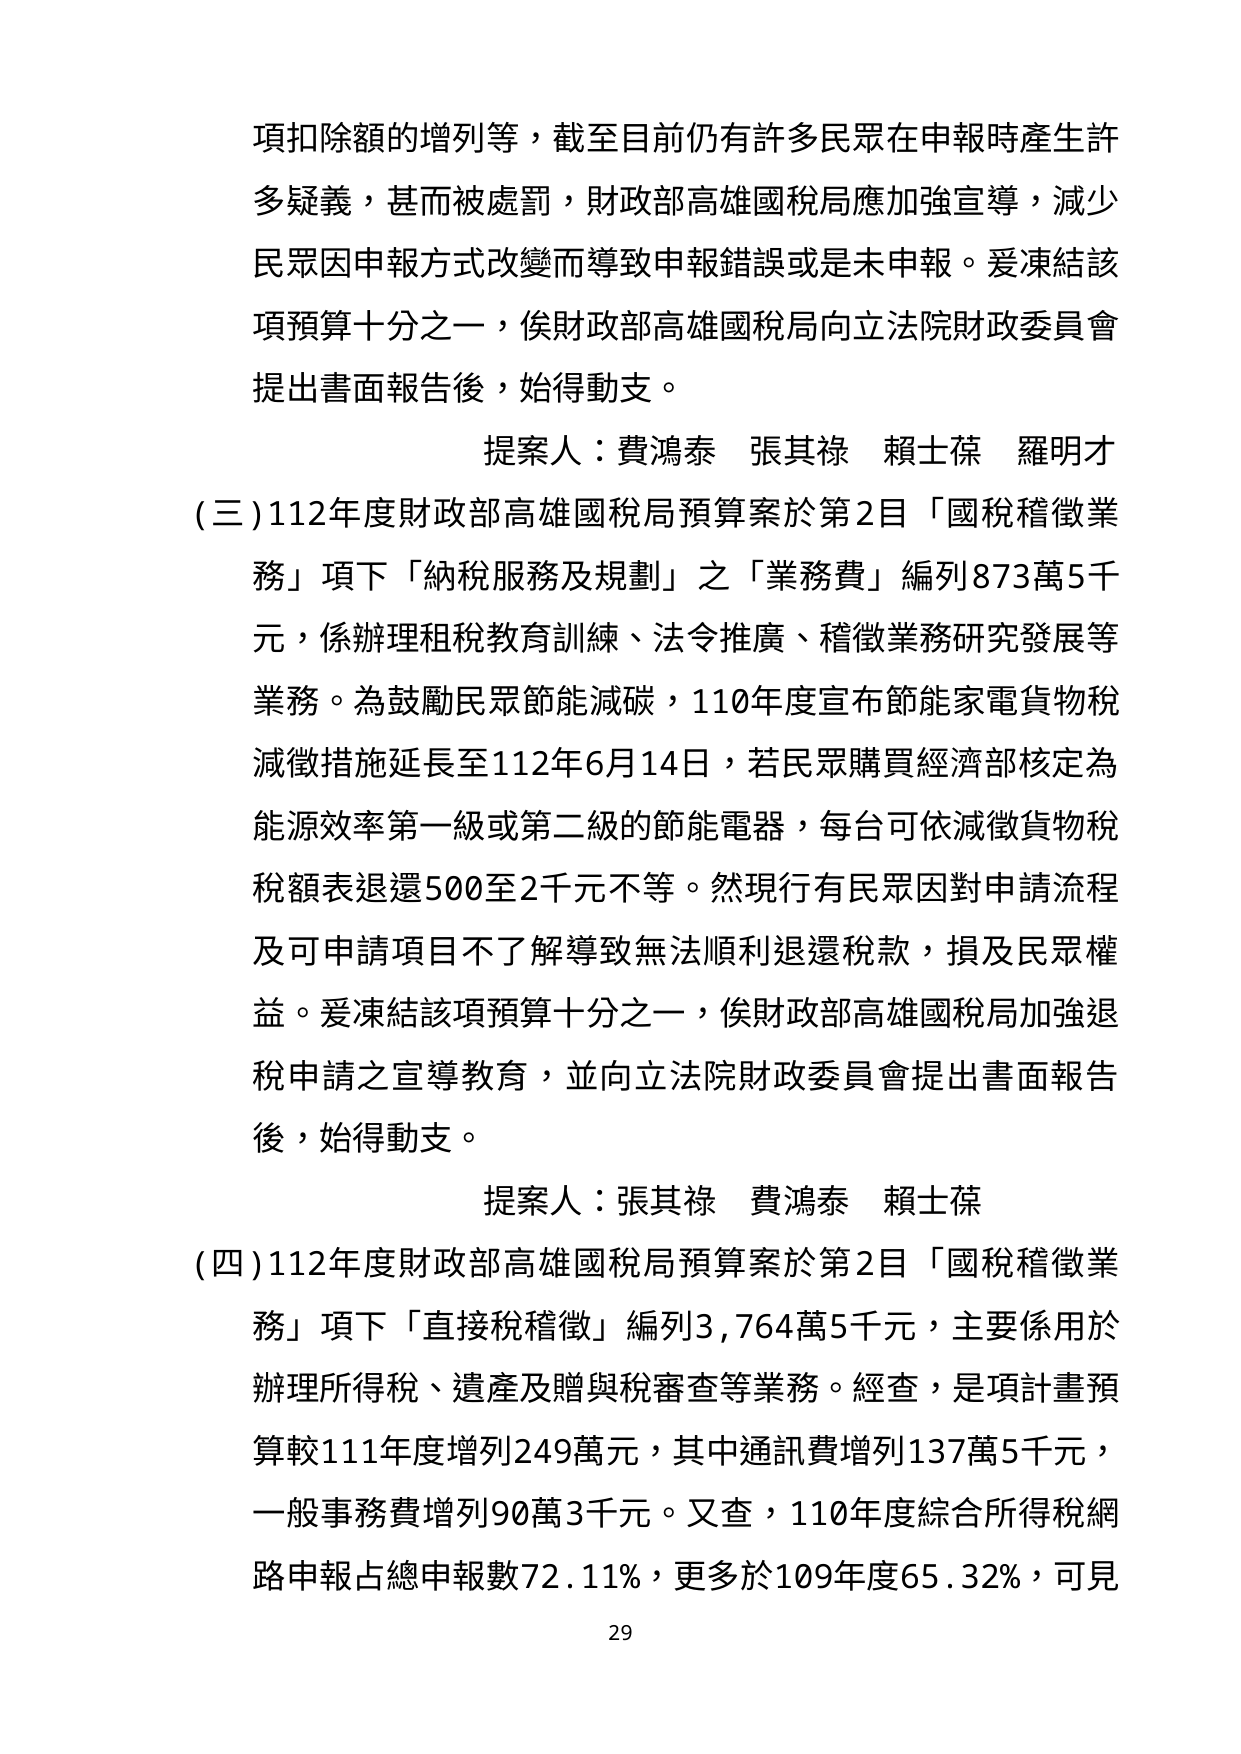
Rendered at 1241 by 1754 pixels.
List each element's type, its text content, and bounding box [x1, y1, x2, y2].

text 提案人：張其祿 費鴻泰 賴士葆 [483, 1157, 1120, 1219]
text (四)112年度財政部高雄國稅局預算案於第2目「國稅稽徵業務」項下「直接稅稽徵」編列3,764萬5千元，主要係用於辦理所得稅、遺產及贈與稅審查等業務。經查，是項計畫預算較111年度增列249萬元，其中通訊費增列137萬5千元，一般事務費增列90萬3千元。又查，110年度綜合所得稅網路申報占總申報數72.11%，更多於109年度65.32%，可見 [120, 1219, 1120, 1594]
text 提案人：費鴻泰 張其祿 賴士葆 羅明才 [483, 407, 1120, 469]
text 項扣除額的增列等，截至目前仍有許多民眾在申報時產生許多疑義，甚而被處罰，財政部高雄國稅局應加強宣導，減少民眾因申報方式改變而導致申報錯誤或是未申報。爰凍結該項預算十分之一，俟財政部高雄國稅局向立法院財政委員會提出書面報告後，始得動支。 [120, 94, 1120, 407]
text (三)112年度財政部高雄國稅局預算案於第2目「國稅稽徵業務」項下「納稅服務及規劃」之「業務費」編列873萬5千元，係辦理租稅教育訓練、法令推廣、稽徵業務研究發展等業務。為鼓勵民眾節能減碳，110年度宣布節能家電貨物稅減徵措施延長至112年6月14日，若民眾購買經濟部核定為能源效率第一級或第二級的節能電器，每台可依減徵貨物稅稅額表退還500至2千元不等。然現行有民眾因對申請流程及可申請項目不了解導致無法順利退還稅款，損及民眾權益。爰凍結該項預算十分之一，俟財政部高雄國稅局加強退稅申請之宣導教育，並向立法院財政委員會提出書面報告後，始得動支。 [120, 469, 1120, 1157]
